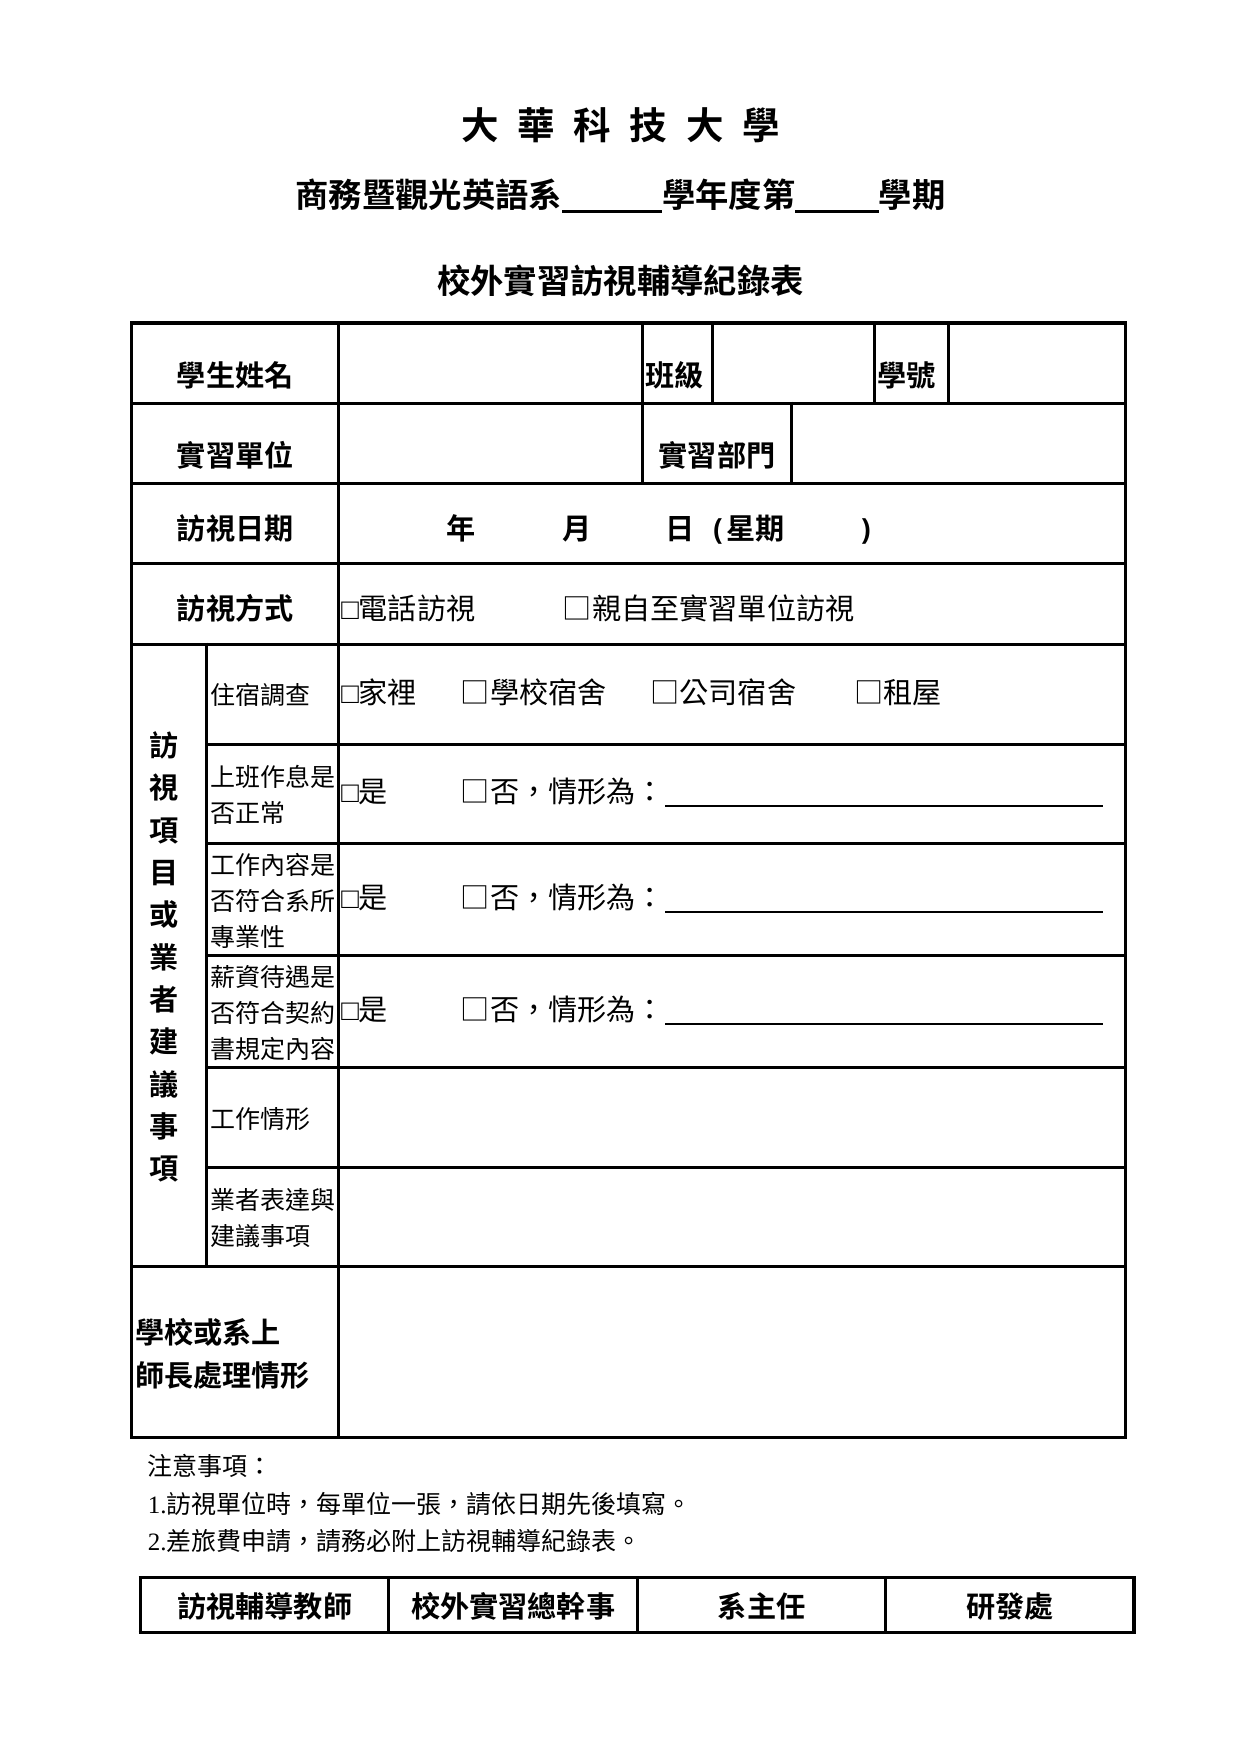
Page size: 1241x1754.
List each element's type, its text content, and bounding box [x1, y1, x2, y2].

table_header [340, 325, 641, 402]
table_cell [340, 405, 641, 482]
table_cell 年 月 日 (星期 ) [340, 485, 1124, 562]
table_cell 上班作息是否正常 [208, 746, 337, 842]
text 1.訪視單位時，每單位一張，請依日期先後填寫。 [148, 1485, 1092, 1521]
table_header [950, 325, 1124, 402]
table_cell 實習單位 [133, 405, 337, 482]
table_cell 訪視項目或業者建議事項 [133, 646, 205, 1265]
table_cell [340, 1268, 1124, 1436]
table_cell 業者表達與建議事項 [208, 1169, 337, 1265]
table_cell □家裡 □學校宿舍 □公司宿舍 □租屋 [340, 646, 1124, 742]
table_header 學號 [876, 325, 947, 402]
table_header 校外實習總幹事 [390, 1579, 636, 1631]
table_cell 實習部門 [644, 405, 790, 482]
text 注意事項： [148, 1439, 1092, 1485]
table_header 訪視輔導教師 [142, 1579, 387, 1631]
table_header [714, 325, 873, 402]
table_header 班級 [644, 325, 711, 402]
text 2.差旅費申請，請務必附上訪視輔導紀錄表。 [148, 1521, 1092, 1557]
table_cell □是 □否，情形為： [340, 746, 1124, 842]
text 大 華 科 技 大 學 [148, 96, 1092, 150]
table_cell □是 □否，情形為： [340, 845, 1124, 954]
table_cell 住宿調查 [208, 646, 337, 742]
table_header 系主任 [639, 1579, 884, 1631]
table_cell 學校或系上 師長處理情形 [133, 1268, 337, 1436]
table_cell □是 □否，情形為： [340, 957, 1124, 1066]
text 校外實習訪視輔導紀錄表 [148, 254, 1092, 303]
table_cell 工作情形 [208, 1069, 337, 1166]
table_cell [340, 1069, 1124, 1166]
text 商務暨觀光英語系 學年度第 學期 [148, 169, 1092, 217]
table_cell [793, 405, 1124, 482]
table_cell 工作內容是否符合系所專業性 [208, 845, 337, 954]
table_header 學生姓名 [133, 325, 337, 402]
table_cell 訪視日期 [133, 485, 337, 562]
table_header 研發處 [887, 1579, 1132, 1631]
table_cell [340, 1169, 1124, 1265]
table_cell 訪視方式 [133, 565, 337, 642]
table_cell 薪資待遇是否符合契約書規定內容 [208, 957, 337, 1066]
table_cell □電話訪視 □親自至實習單位訪視 [340, 565, 1124, 642]
